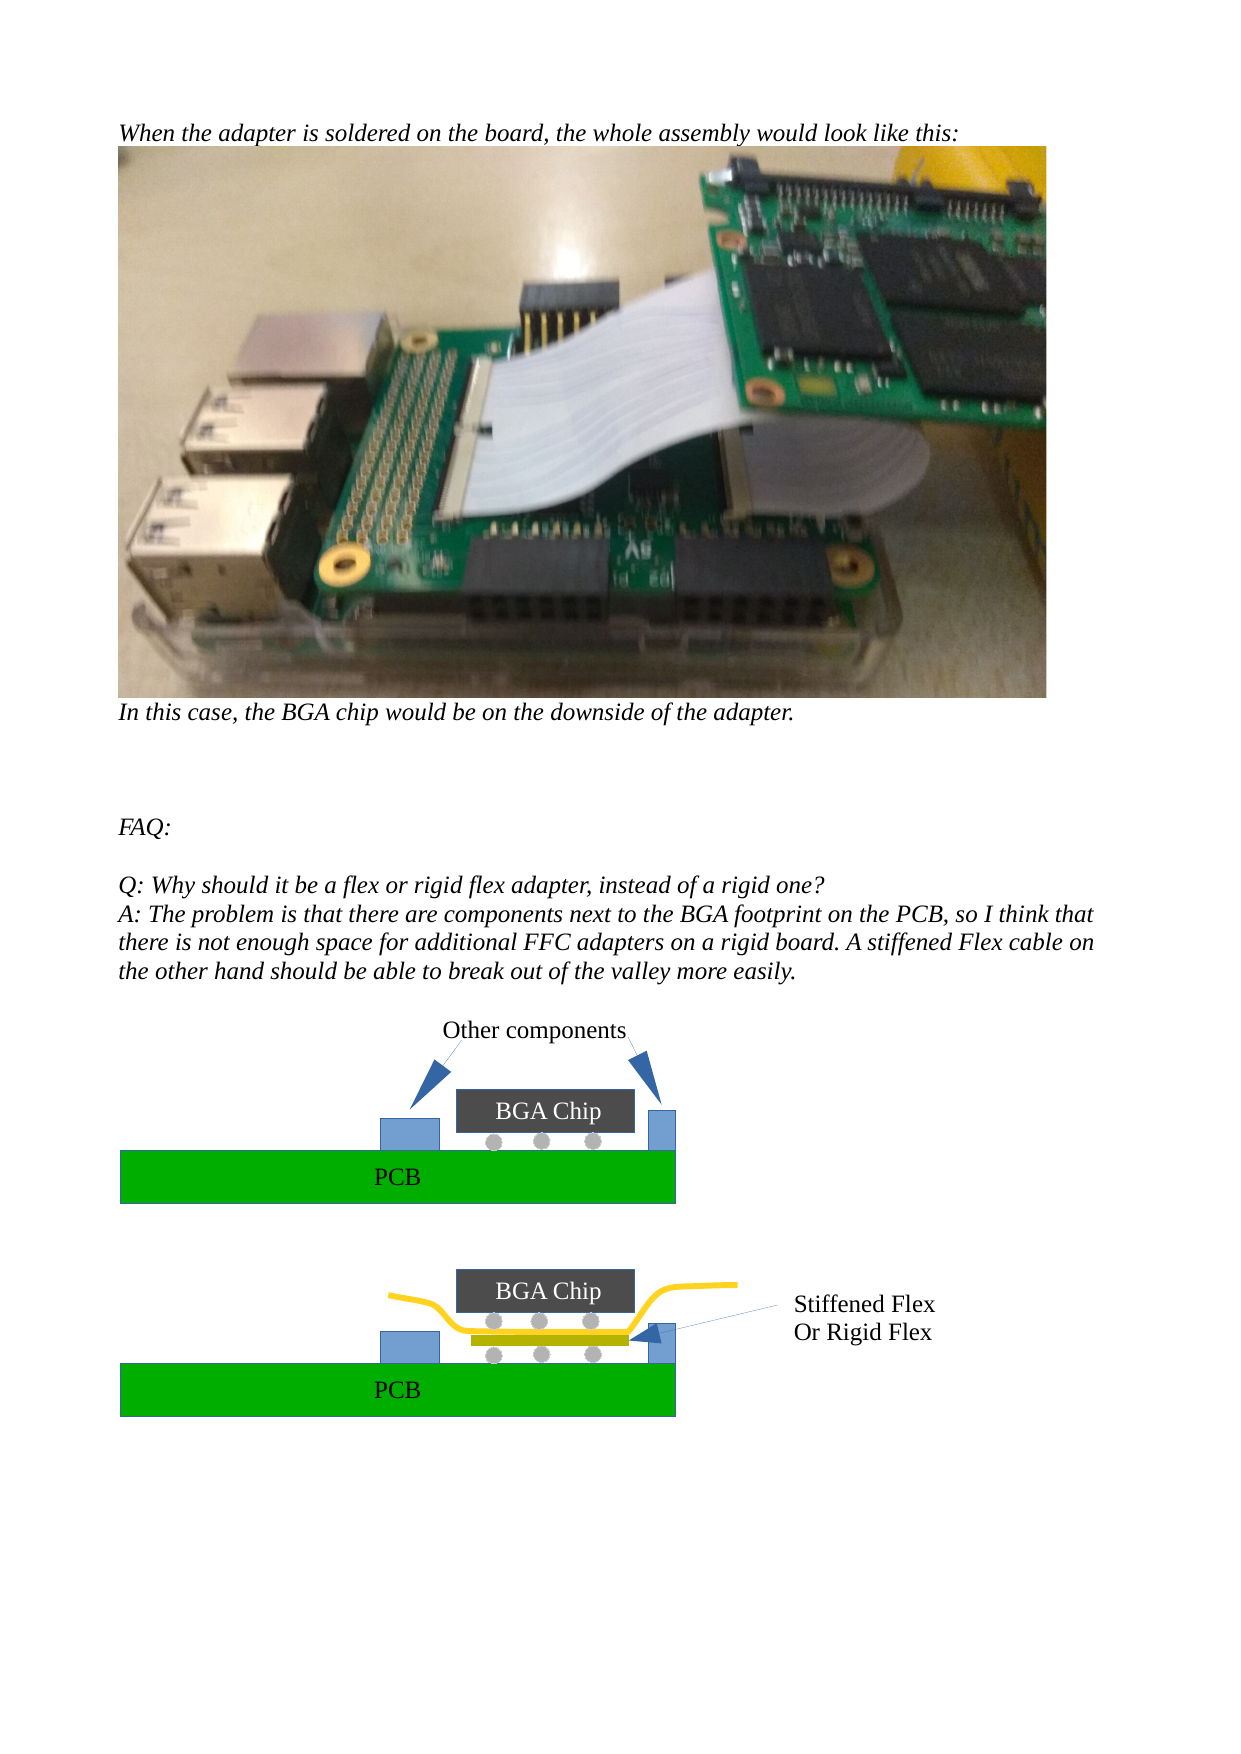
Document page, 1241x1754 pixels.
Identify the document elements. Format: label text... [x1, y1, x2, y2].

text Q: Why should it be a flex or rigid flex adapter, instead of a rigid one? [118, 870, 1122, 899]
text FAQ: [118, 812, 1122, 841]
text A: The problem is that there are components next to the BGA footprint on the PCB, so I think that there is not enough space for additional FFC adapters on a rigid board. A stiffened Flex cable on the other hand should be able to break out of the valley more easily. [118, 899, 1122, 985]
text When the adapter is soldered on the board, the whole assembly would look like this: [118, 118, 1122, 147]
text In this case, the BGA chip would be on the downside of the adapter. [118, 697, 1122, 726]
